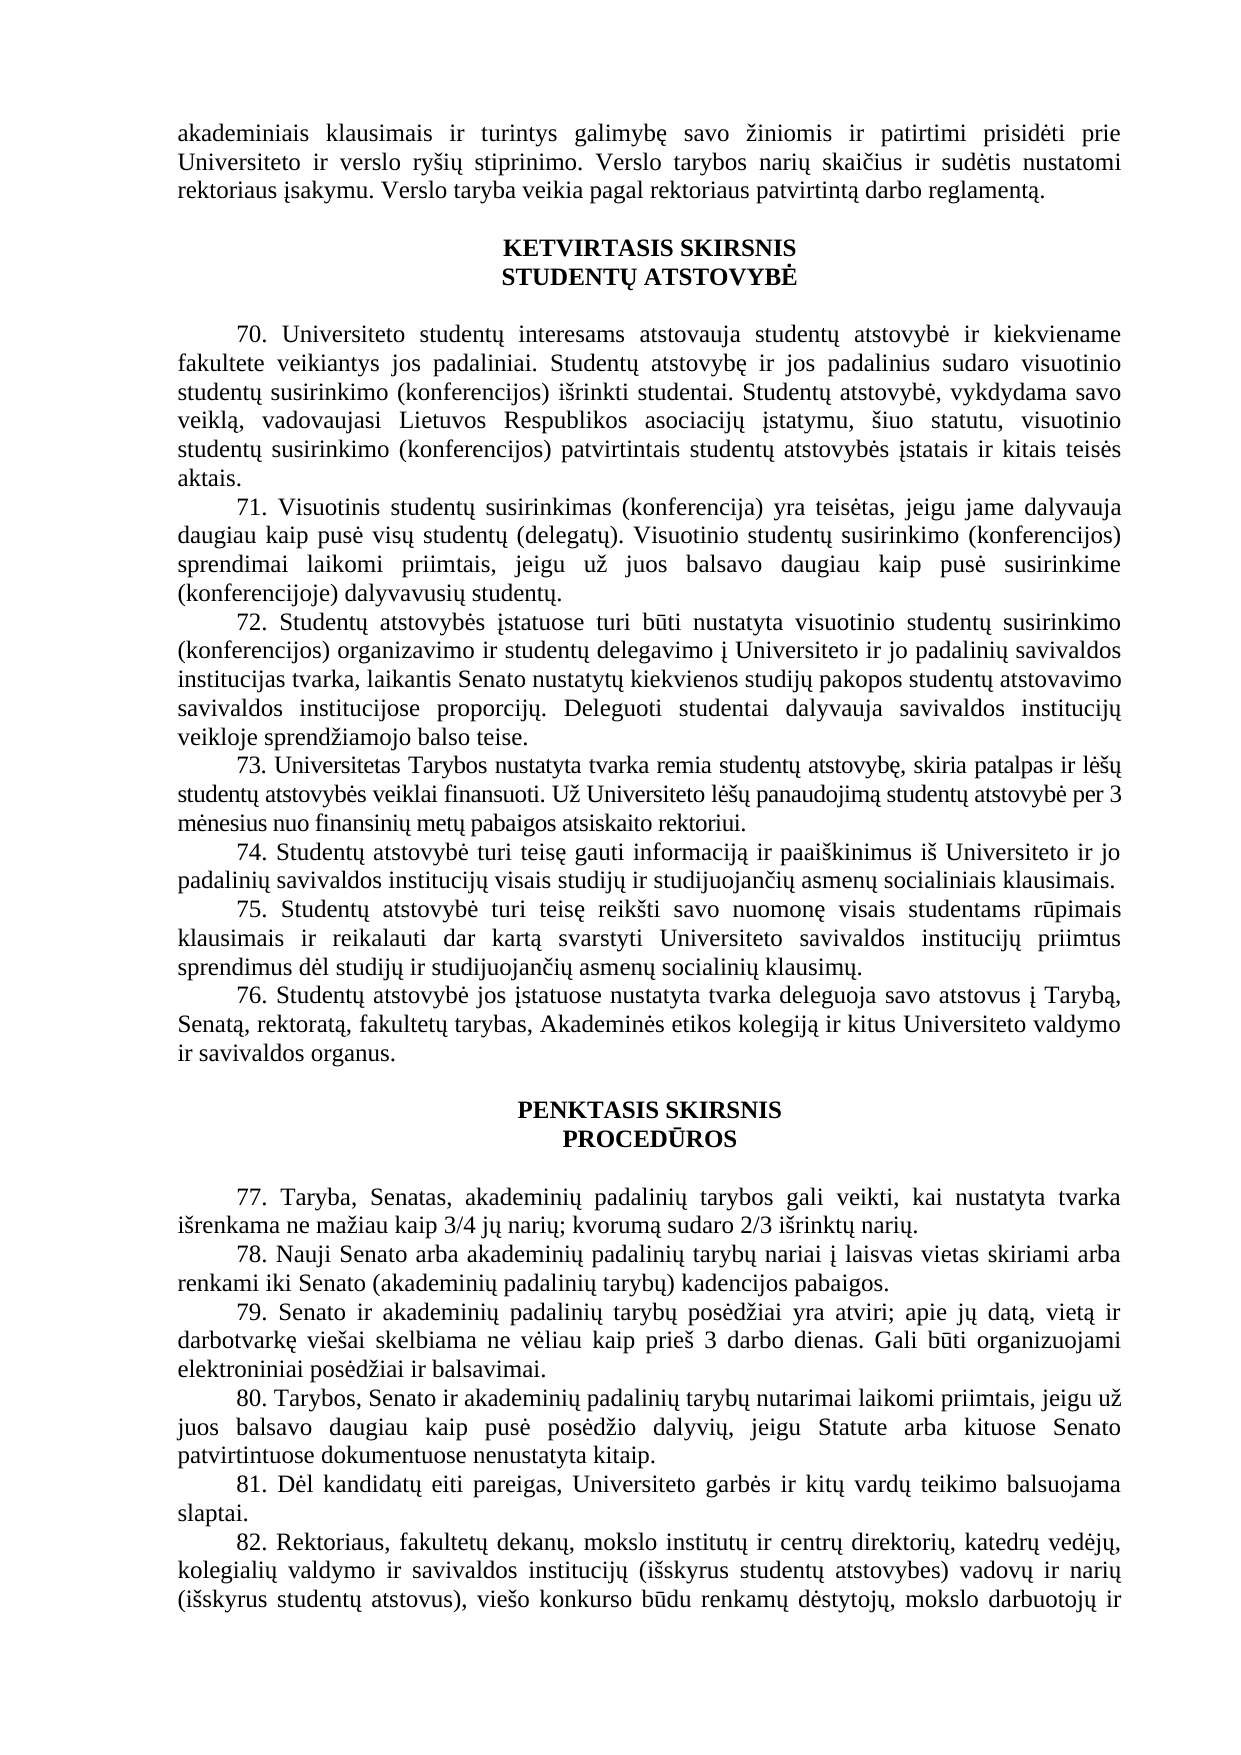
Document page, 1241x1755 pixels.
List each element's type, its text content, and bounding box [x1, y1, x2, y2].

text 77. Taryba, Senatas, akademinių padalinių tarybos gali veikti, kai nustatyta tvarka išrenkama ne mažiau kaip 3/4 jų narių; kvorumą sudaro 2/3 išrinktų narių. [177, 1182, 1122, 1239]
text 78. Nauji Senato arba akademinių padalinių tarybų nariai į laisvas vietas skiriami arba renkami iki Senato (akademinių padalinių tarybų) kadencijos pabaigos. [177, 1239, 1122, 1297]
text 73. Universitetas Tarybos nustatyta tvarka remia studentų atstovybę, skiria patalpas ir lėšų studentų atstovybės veiklai finansuoti. Už Universiteto lėšų panaudojimą studentų atstovybė per 3 mėnesius nuo finansinių metų pabaigos atsiskaito rektoriui. [177, 751, 1122, 837]
text penktasis SKIRSNIS [177, 1096, 1122, 1124]
text 76. Studentų atstovybė jos įstatuose nustatyta tvarka deleguoja savo atstovus į Tarybą, Senatą, rektoratą, fakultetų tarybas, Akademinės etikos kolegiją ir kitus Universiteto valdymo ir savivaldos organus. [177, 981, 1122, 1067]
text 70. Universiteto studentų interesams atstovauja studentų atstovybė ir kiekviename fakultete veikiantys jos padaliniai. Studentų atstovybę ir jos padalinius sudaro visuotinio studentų susirinkimo (konferencijos) išrinkti studentai. Studentų atstovybė, vykdydama savo veiklą, vadovaujasi Lietuvos Respublikos asociacijų įstatymu, šiuo statutu, visuotinio studentų susirinkimo (konferencijos) patvirtintais studentų atstovybės įstatais ir kitais teisės aktais. [177, 319, 1122, 492]
text 71. Visuotinis studentų susirinkimas (konferencija) yra teisėtas, jeigu jame dalyvauja daugiau kaip pusė visų studentų (delegatų). Visuotinio studentų susirinkimo (konferencijos) sprendimai laikomi priimtais, jeigu už juos balsavo daugiau kaip pusė susirinkime (konferencijoje) dalyvavusių studentų. [177, 492, 1122, 607]
text 75. Studentų atstovybė turi teisę reikšti savo nuomonę visais studentams rūpimais klausimais ir reikalauti dar kartą svarstyti Universiteto savivaldos institucijų priimtus sprendimus dėl studijų ir studijuojančių asmenų socialinių klausimų. [177, 894, 1122, 981]
text STUDENTŲ ATSTOVYBĖ [177, 262, 1122, 291]
text 72. Studentų atstovybės įstatuose turi būti nustatyta visuotinio studentų susirinkimo (konferencijos) organizavimo ir studentų delegavimo į Universiteto ir jo padalinių savivaldos institucijas tvarka, laikantis Senato nustatytų kiekvienos studijų pakopos studentų atstovavimo savivaldos institucijose proporcijų. Deleguoti studentai dalyvauja savivaldos institucijų veikloje sprendžiamojo balso teise. [177, 607, 1122, 751]
text ketvirtasis SKIRSNIS [177, 233, 1122, 262]
text 74. Studentų atstovybė turi teisę gauti informaciją ir paaiškinimus iš Universiteto ir jo padalinių savivaldos institucijų visais studijų ir studijuojančių asmenų socialiniais klausimais. [177, 837, 1122, 894]
text 80. Tarybos, Senato ir akademinių padalinių tarybų nutarimai laikomi priimtais, jeigu už juos balsavo daugiau kaip pusė posėdžio dalyvių, jeigu Statute arba kituose Senato patvirtintuose dokumentuose nenustatyta kitaip. [177, 1383, 1122, 1469]
text 81. Dėl kandidatų eiti pareigas, Universiteto garbės ir kitų vardų teikimo balsuojama slaptai. [177, 1469, 1122, 1527]
text 79. Senato ir akademinių padalinių tarybų posėdžiai yra atviri; apie jų datą, vietą ir darbotvarkę viešai skelbiama ne vėliau kaip prieš 3 darbo dienas. Gali būti organizuojami elektroniniai posėdžiai ir balsavimai. [177, 1297, 1122, 1383]
text 82. Rektoriaus, fakultetų dekanų, mokslo institutų ir centrų direktorių, katedrų vedėjų, kolegialių valdymo ir savivaldos institucijų (išskyrus studentų atstovybes) vadovų ir narių (išskyrus studentų atstovus), viešo konkurso būdu renkamų dėstytojų, mokslo darbuotojų ir [177, 1527, 1122, 1613]
text akademiniais klausimais ir turintys galimybę savo žiniomis ir patirtimi prisidėti prie Universiteto ir verslo ryšių stiprinimo. Verslo tarybos narių skaičius ir sudėtis nustatomi rektoriaus įsakymu. Verslo taryba veikia pagal rektoriaus patvirtintą darbo reglamentą. [177, 118, 1122, 204]
text Procedūros [177, 1124, 1122, 1153]
